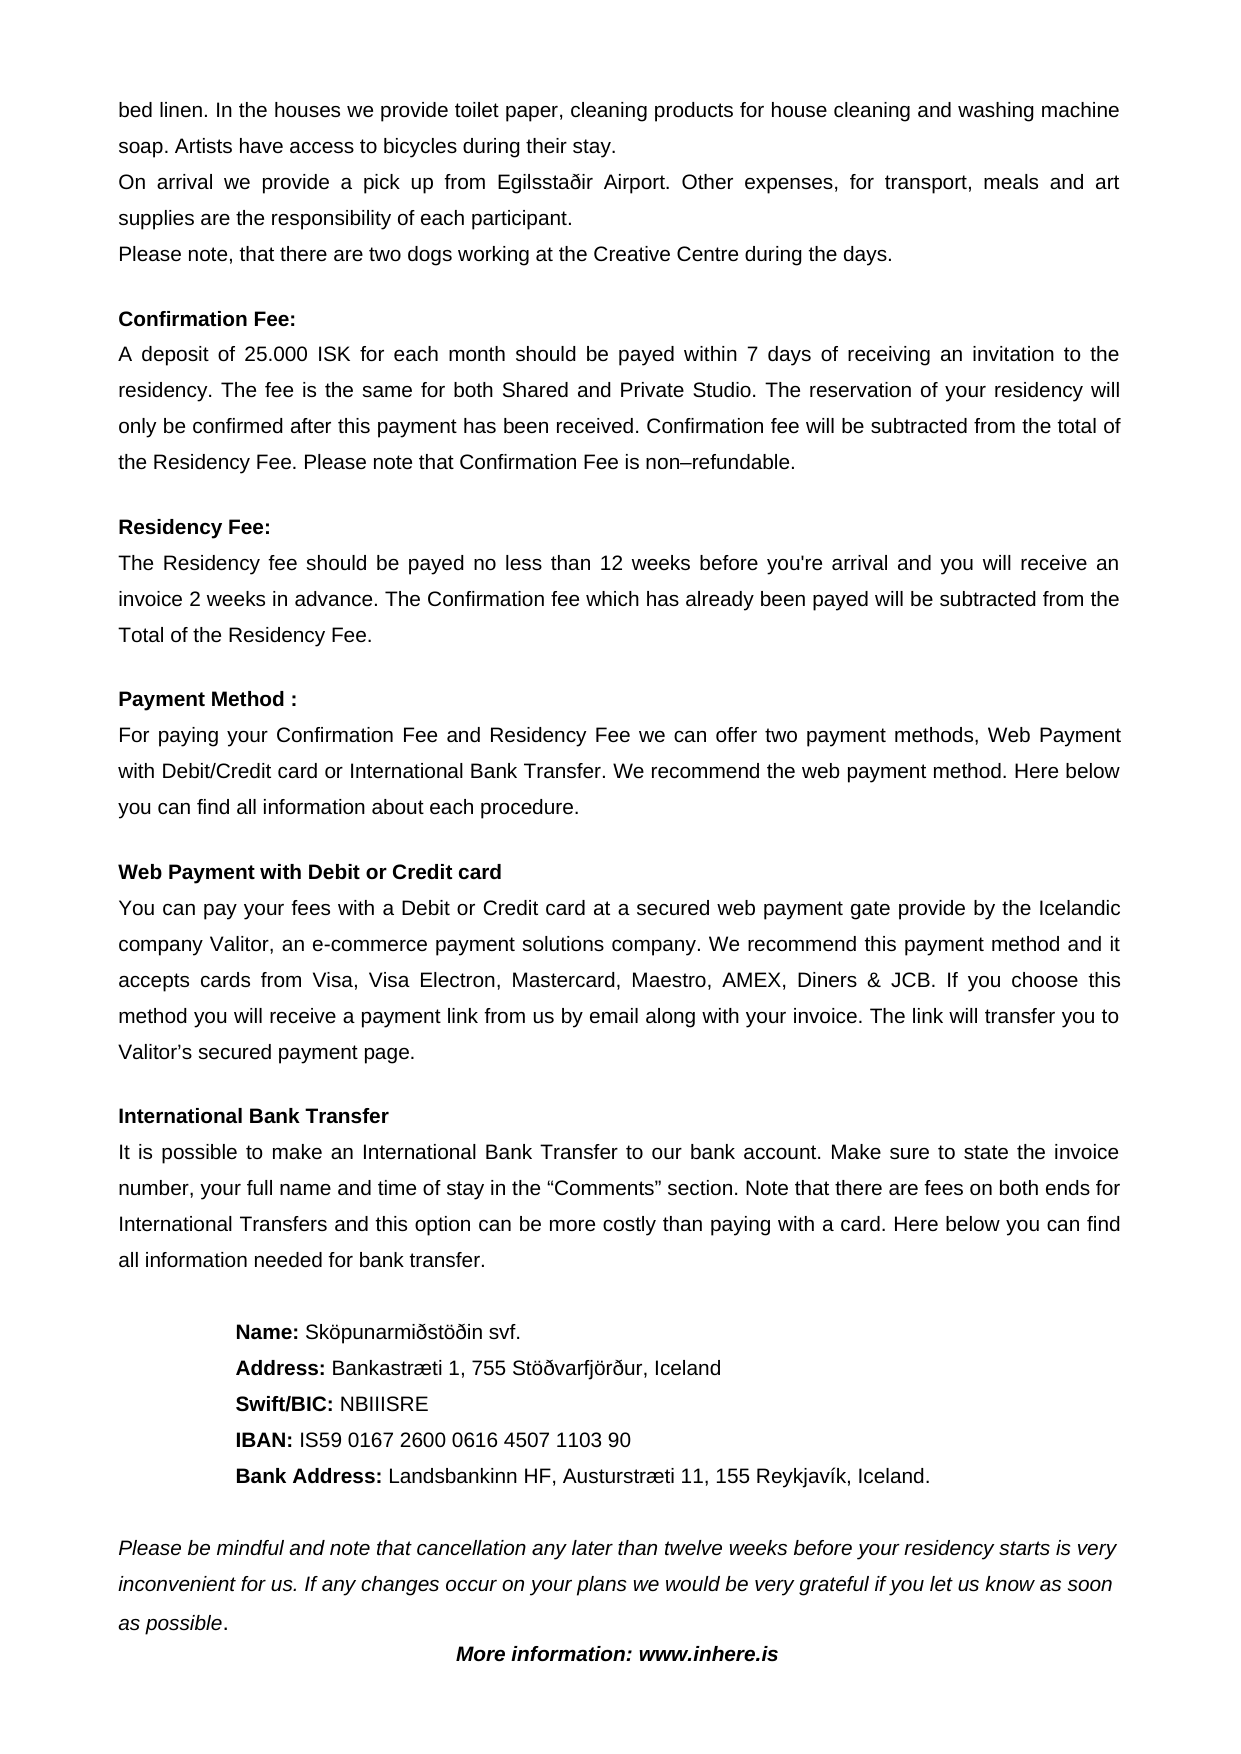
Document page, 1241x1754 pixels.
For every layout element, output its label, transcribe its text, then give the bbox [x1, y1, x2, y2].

text IBAN: IS59 0167 2600 0616 4507 1103 90 [235, 1428, 1122, 1452]
text Confirmation Fee: [118, 306, 1122, 330]
text A deposit of 25.000 ISK for each month should be payed within 7 days of receiving an invitation to the residency. The fee is the same for both Shared and Private Studio. The reservation of your residency will only be confirmed after this payment has been received. Confirmation fee will be subtracted from the total of the Residency Fee. Please note that Confirmation Fee is non–refundable. [118, 342, 1122, 474]
text Please note, that there are two dogs working at the Creative Centre during the days. [118, 242, 1122, 266]
text On arrival we provide a pick up from Egilsstaðir Airport. Other expenses, for transport, meals and art supplies are the responsibility of each participant. [118, 170, 1122, 230]
text Web Payment with Debit or Credit card [118, 860, 1122, 884]
text Swift/BIC: NBIIISRE [235, 1392, 1122, 1416]
text The Residency fee should be payed no less than 12 weeks before you're arrival and you will receive an invoice 2 weeks in advance. The Confirmation fee which has already been payed will be subtracted from the Total of the Residency Fee. [118, 551, 1122, 647]
text For paying your Confirmation Fee and Residency Fee we can offer two payment methods, Web Payment with Debit/Credit card or International Bank Transfer. We recommend the web payment method. Here below you can find all information about each procedure. [118, 723, 1122, 819]
text bed linen. In the houses we provide toilet paper, cleaning products for house cleaning and washing machine soap. Artists have access to bicycles during their stay. [118, 98, 1122, 158]
text Please be mindful and note that cancellation any later than twelve weeks before your residency starts is very inconvenient for us. If any changes occur on your plans we would be very grateful if you let us know as soon as possible. [118, 1536, 1122, 1635]
text Name: Sköpunarmiðstöðin svf. [235, 1320, 1122, 1344]
text You can pay your fees with a Debit or Credit card at a secured web payment gate provide by the Icelandic company Valitor, an e-commerce payment solutions company. We recommend this payment method and it accepts cards from Visa, Visa Electron, Mastercard, Maestro, AMEX, Diners & JCB. If you choose this method you will receive a payment link from us by email along with your invoice. The link will transfer you to Valitor’s secured payment page. [118, 896, 1122, 1063]
text Residency Fee: [118, 515, 1122, 539]
text It is possible to make an International Bank Transfer to our bank account. Make sure to state the invoice number, your full name and time of stay in the “Comments” section. Note that there are fees on both ends for International Transfers and this option can be more costly than paying with a card. Here below you can find all information needed for bank transfer. [118, 1140, 1122, 1272]
text Payment Method : [118, 687, 1122, 711]
text International Bank Transfer [118, 1104, 1122, 1128]
text Bank Address: Landsbankinn HF, Austurstræti 11, 155 Reykjavík, Iceland. [235, 1464, 1122, 1488]
text Address: Bankastræti 1, 755 Stöðvarfjörður, Iceland [235, 1356, 1122, 1380]
